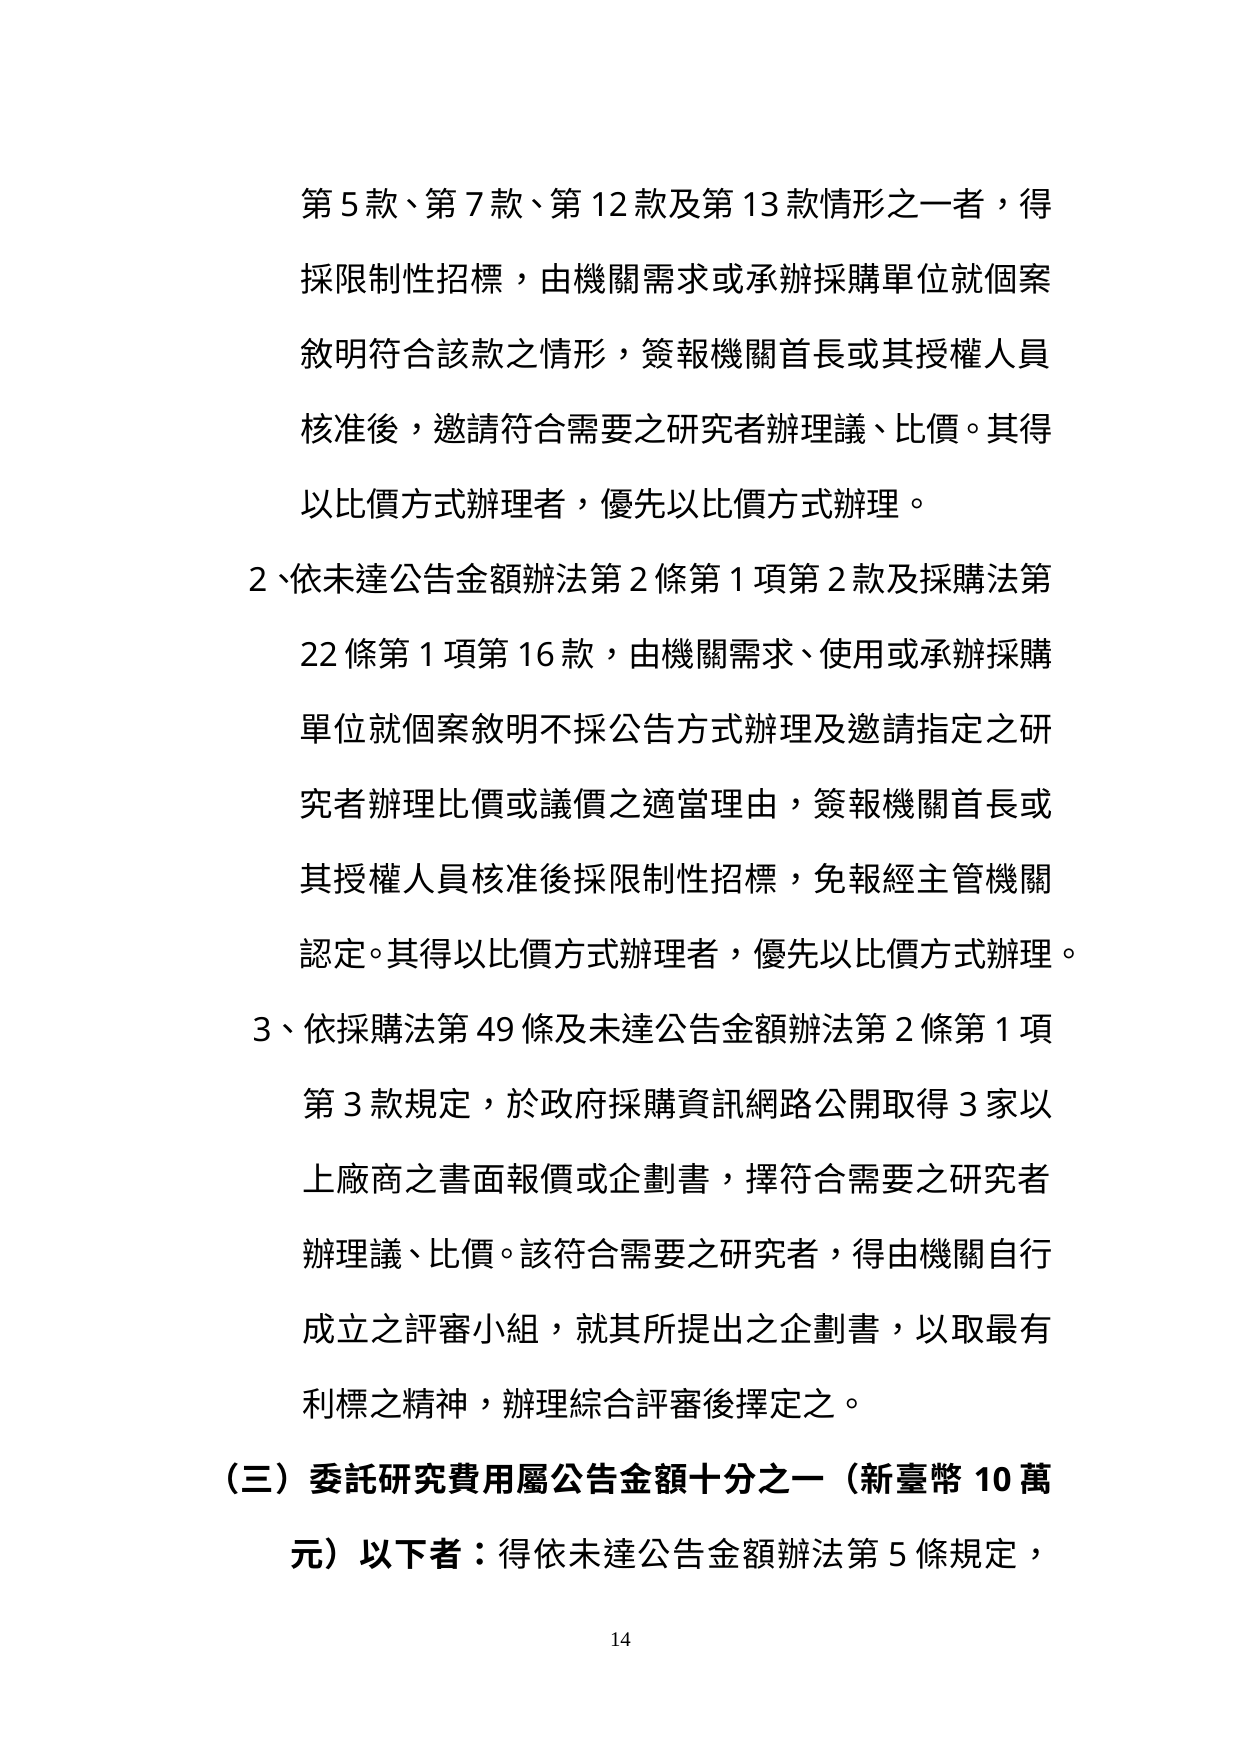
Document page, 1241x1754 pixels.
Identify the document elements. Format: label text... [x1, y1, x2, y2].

text 2、依未達公告金額辦法第2條第1項第2款及採購法第22條第1項第16款，由機關需求、使用或承辦採購單位就個案敘明不採公告方式辦理及邀請指定之研究者辦理比價或議價之適當理由，簽報機關首長或其授權人員核准後採限制性招標，免報經主管機關認定。其得以比價方式辦理者，優先以比價方式辦理。 [239, 539, 1053, 989]
text 1、依未達公告金額辦法第2條第1項第1款規定，如有符合採購法第22條第1項第1款、第2款、第4款、第5款、第7款、第12款及第13款情形之一者，得採限制性招標，由機關需求或承辦採購單位就個案敘明符合該款之情形，簽報機關首長或其授權人員核准後，邀請符合需要之研究者辦理議、比價。其得以比價方式辦理者，優先以比價方式辦理。 [206, 164, 1053, 539]
text （三）委託研究費用屬公告金額十分之一（新臺幣10萬元）以下者：得依未達公告金額辦法第5條規定， [206, 1439, 1053, 1589]
text 3、依採購法第49條及未達公告金額辦法第2條第1項第3款規定，於政府採購資訊網路公開取得3家以上廠商之書面報價或企劃書，擇符合需要之研究者辦理議、比價。該符合需要之研究者，得由機關自行成立之評審小組，就其所提出之企劃書，以取最有利標之精神，辦理綜合評審後擇定之。 [252, 989, 1053, 1439]
